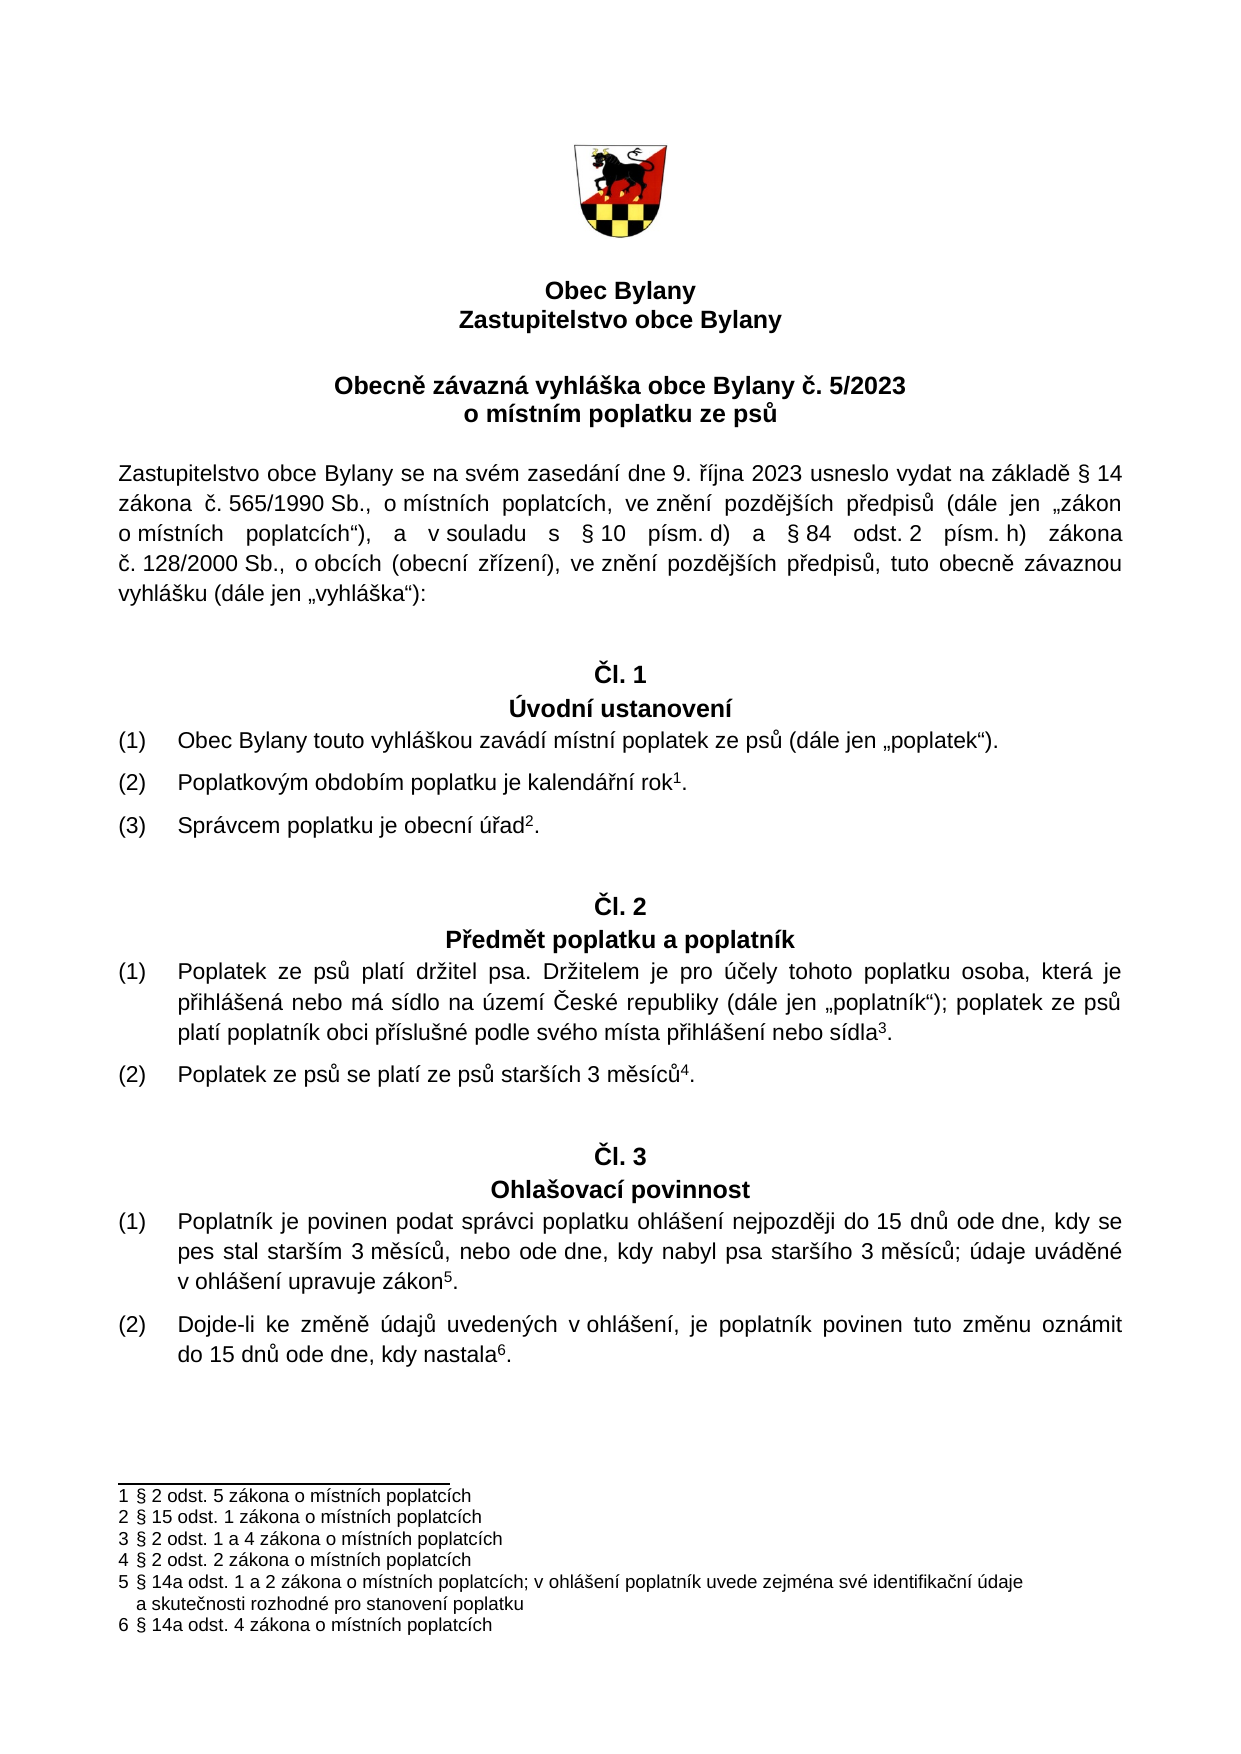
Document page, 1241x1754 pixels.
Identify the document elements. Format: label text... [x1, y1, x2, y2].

text Zastupitelstvo obce Bylany se na svém zasedání dne 9. října 2023 usneslo vydat na základě § 14 zákona č. 565/1990 Sb., o místních poplatcích, ve znění pozdějších předpisů (dále jen „zákon o místních poplatcích“), a v souladu s § 10 písm. d) a § 84 odst. 2 písm. h) zákona č. 128/2000 Sb., o obcích (obecní zřízení), ve znění pozdějších předpisů, tuto obecně závaznou vyhlášku (dále jen „vyhláška“): [118, 459, 1122, 607]
text Obec Bylany Zastupitelstvo obce Bylany [118, 276, 1122, 333]
list Poplatkovým obdobím poplatku je kalendářní rok. [118, 769, 1122, 796]
list Správcem poplatku je obecní úřad. [118, 812, 1122, 838]
subtitle Čl. 2 Předmět poplatku a poplatník [118, 892, 1122, 954]
list Poplatek ze psů se platí ze psů starších 3 měsíců. [118, 1061, 1122, 1088]
list Poplatek ze psů platí držitel psa. Držitelem je pro účely tohoto poplatku osoba, která je přihlášená nebo má sídlo na území České republiky (dále jen „poplatník“); poplatek ze psů platí poplatník obci příslušné podle svého místa přihlášení nebo sídla. [118, 958, 1122, 1045]
list § 2 odst. 1 a 4 zákona o místních poplatcích [118, 1528, 1122, 1549]
subtitle Čl. 3 Ohlašovací povinnost [118, 1142, 1122, 1203]
list § 15 odst. 1 zákona o místních poplatcích [118, 1506, 1122, 1528]
list § 2 odst. 2 zákona o místních poplatcích [118, 1549, 1122, 1571]
subtitle Čl. 1 Úvodní ustanovení [118, 661, 1122, 722]
subtitle Obecně závazná vyhláška obce Bylany č. 5/2023 o místním poplatku ze psů [118, 371, 1122, 428]
list Poplatník je povinen podat správci poplatku ohlášení nejpozději do 15 dnů ode dne, kdy se pes stal starším 3 měsíců, nebo ode dne, kdy nabyl psa staršího 3 měsíců; údaje uváděné v ohlášení upravuje zákon. [118, 1208, 1122, 1294]
list § 14a odst. 4 zákona o místních poplatcích [118, 1614, 1122, 1635]
list § 14a odst. 1 a 2 zákona o místních poplatcích; v ohlášení poplatník uvede zejména své identifikační údaje a skutečnosti rozhodné pro stanovení poplatku [118, 1571, 1122, 1614]
list Dojde-li ke změně údajů uvedených v ohlášení, je poplatník povinen tuto změnu oznámit do 15 dnů ode dne, kdy nastala. [118, 1311, 1122, 1367]
list § 2 odst. 5 zákona o místních poplatcích [118, 1484, 1122, 1506]
list Obec Bylany touto vyhláškou zavádí místní poplatek ze psů (dále jen „poplatek“). [118, 727, 1122, 753]
